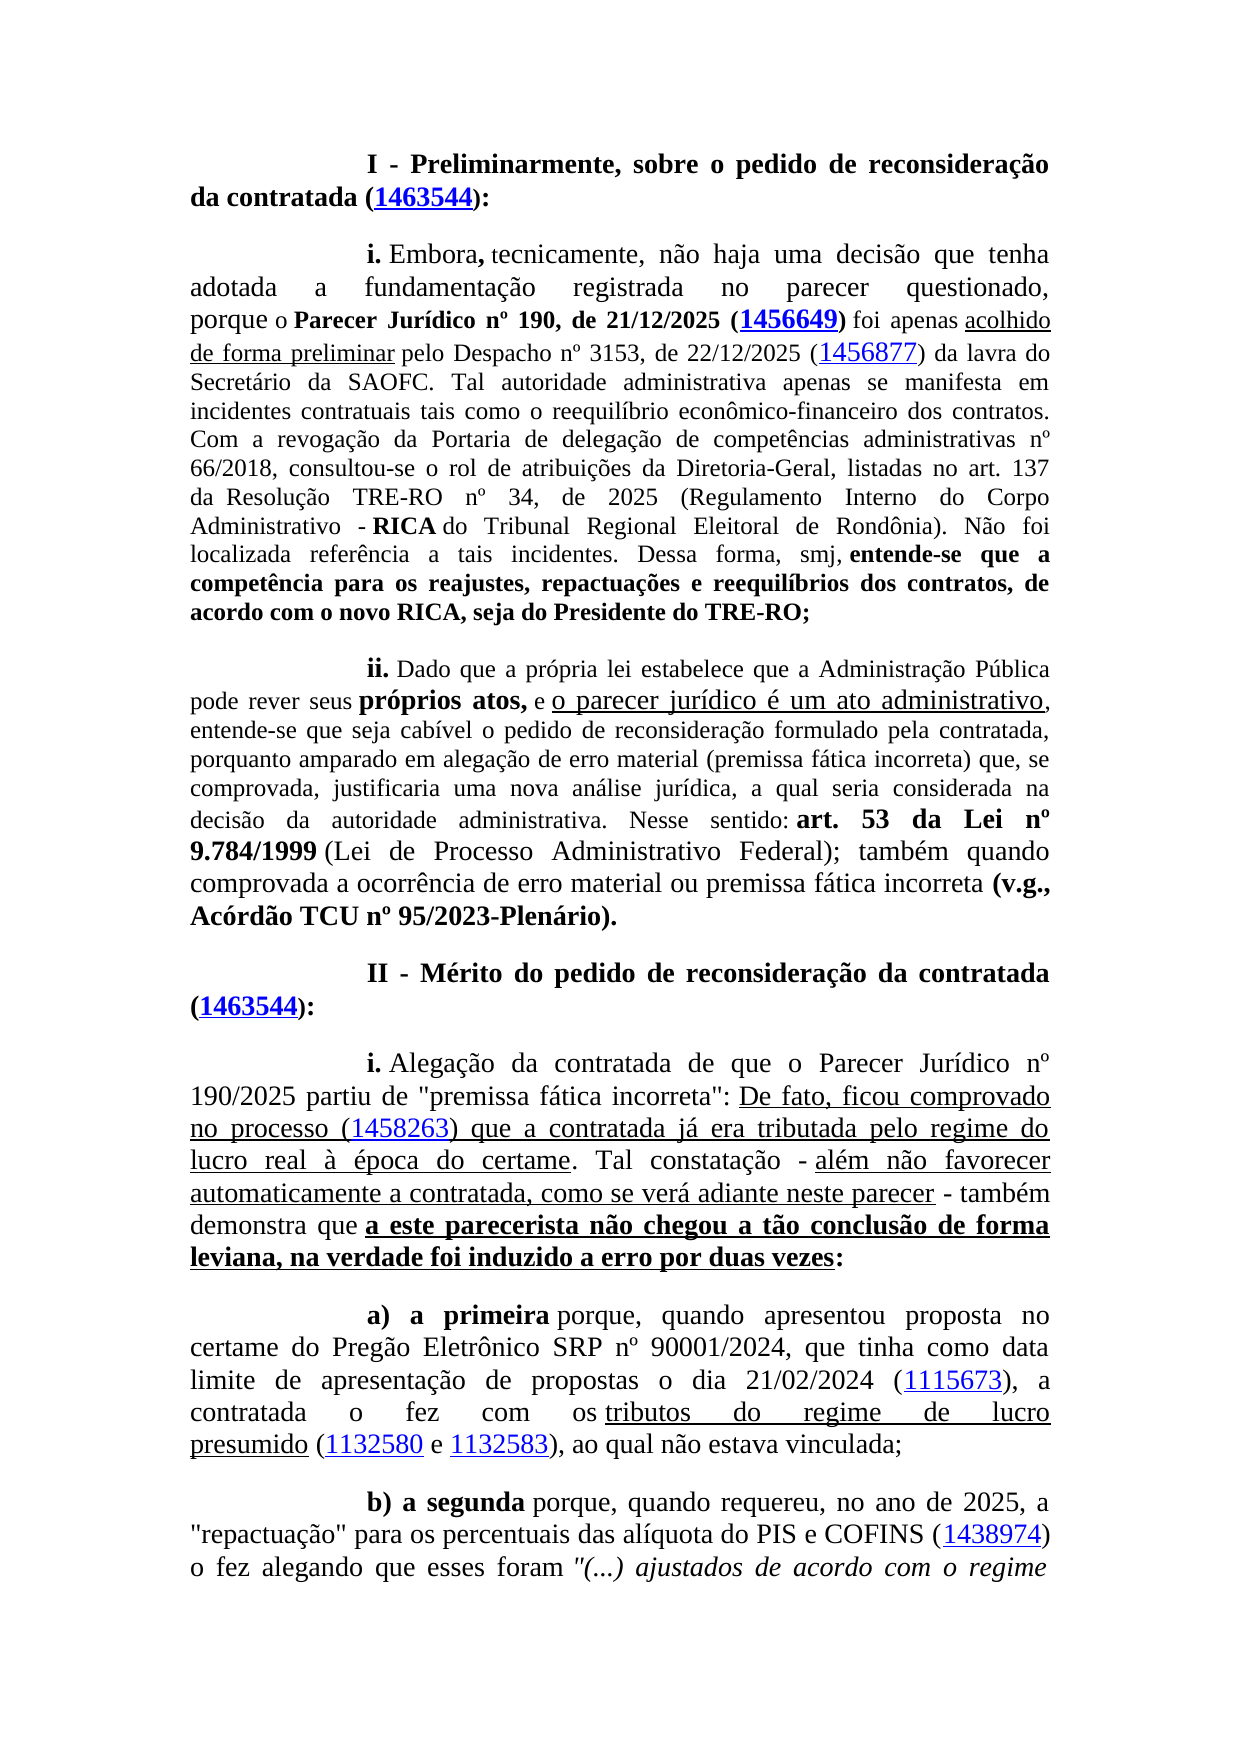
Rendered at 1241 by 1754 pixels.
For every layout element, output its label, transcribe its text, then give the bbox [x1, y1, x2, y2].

text II - Mérito do pedido de reconsideração da contratada (1463544): [190, 956, 1051, 1021]
text i. Embora, tecnicamente, não haja uma decisão que tenha adotada a fundamentação registrada no parecer questionado, porque o Parecer Jurídico nº 190, de 21/12/2025 (1456649) foi apenas acolhido de forma preliminar pelo Despacho nº 3153, de 22/12/2025 (1456877) da lavra do Secretário da SAOFC. Tal autoridade administrativa apenas se manifesta em incidentes contratuais tais como o reequilíbrio econômico-financeiro dos contratos. Com a revogação da Portaria de delegação de competências administrativas nº 66/2018, consultou-se o rol de atribuições da Diretoria-Geral, listadas no art. 137 da Resolução TRE-RO nº 34, de 2025 (Regulamento Interno do Corpo Administrativo - RICA do Tribunal Regional Eleitoral de Rondônia). Não foi localizada referência a tais incidentes. Dessa forma, smj, entende-se que a competência para os reajustes, repactuações e reequilíbrios dos contratos, de acordo com o novo RICA, seja do Presidente do TRE-RO; [190, 237, 1051, 626]
text ii. Dado que a própria lei estabelece que a Administração Pública pode rever seus próprios atos, e o parecer jurídico é um ato administrativo, entende-se que seja cabível o pedido de reconsideração formulado pela contratada, porquanto amparado em alegação de erro material (premissa fática incorreta) que, se comprovada, justificaria uma nova análise jurídica, a qual seria considerada na decisão da autoridade administrativa. Nesse sentido: art. 53 da Lei nº 9.784/1999 (Lei de Processo Administrativo Federal); também quando comprovada a ocorrência de erro material ou premissa fática incorreta (v.g., Acórdão TCU nº 95/2023-Plenário). [190, 651, 1051, 931]
text I - Preliminarmente, sobre o pedido de reconsideração da contratada (1463544): [190, 148, 1051, 212]
text b) a segunda porque, quando requereu, no ano de 2025, a "repactuação" para os percentuais das alíquota do PIS e COFINS (1438974) o fez alegando que esses foram "(...) ajustados de acordo com o regime [190, 1485, 1051, 1582]
text a) a primeira porque, quando apresentou proposta no certame do Pregão Eletrônico SRP nº 90001/2024, que tinha como data limite de apresentação de propostas o dia 21/02/2024 (1115673), a contratada o fez com os tributos do regime de lucro presumido (1132580 e 1132583), ao qual não estava vinculada; [190, 1298, 1051, 1460]
text i. Alegação da contratada de que o Parecer Jurídico nº 190/2025 partiu de "premissa fática incorreta": De fato, ficou comprovado no processo (1458263) que a contratada já era tributada pelo regime do lucro real à época do certame. Tal constatação - além não favorecer automaticamente a contratada, como se verá adiante neste parecer - também demonstra que a este parecerista não chegou a tão conclusão de forma leviana, na verdade foi induzido a erro por duas vezes: [190, 1046, 1051, 1273]
